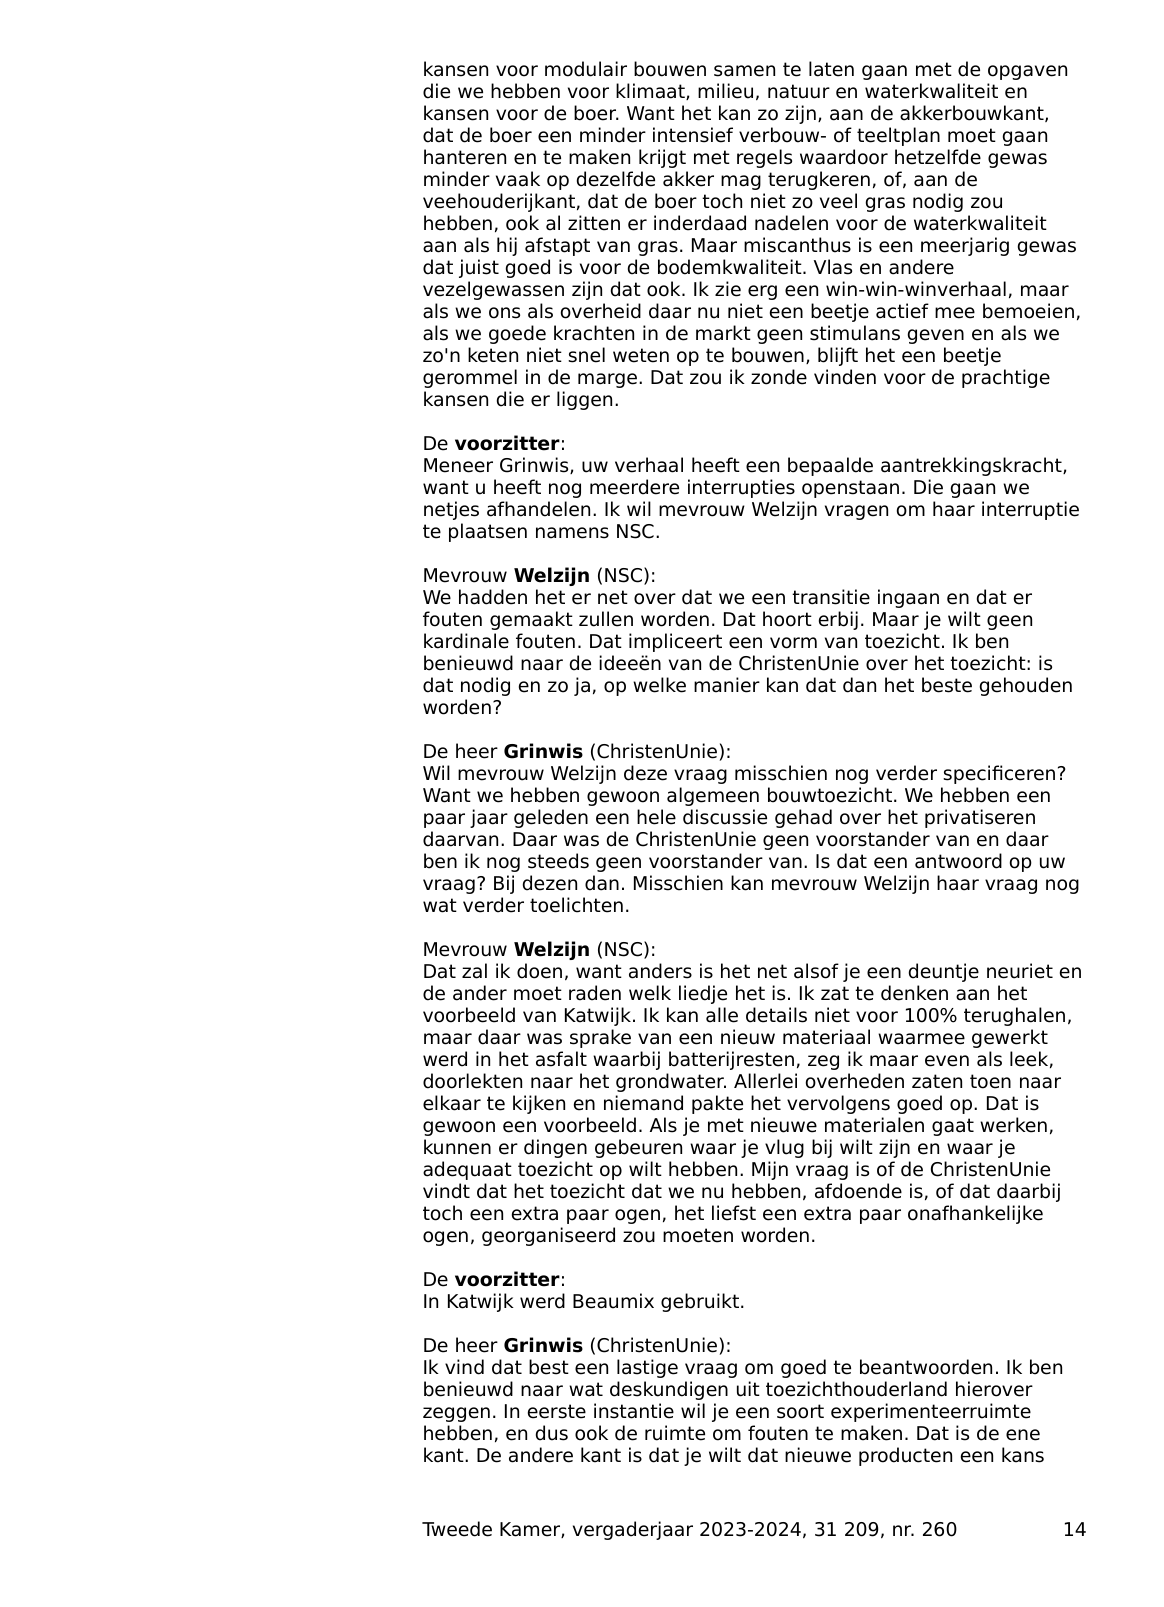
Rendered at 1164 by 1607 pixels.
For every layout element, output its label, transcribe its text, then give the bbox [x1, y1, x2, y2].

text We hadden het er net over dat we een transitie ingaan en dat er fouten gemaakt zullen worden. Dat hoort erbij. Maar je wilt geen kardinale fouten. Dat impliceert een vorm van toezicht. Ik ben benieuwd naar de ideeën van de ChristenUnie over het toezicht: is dat nodig en zo ja, op welke manier kan dat dan het beste gehouden worden? [422, 587, 1087, 719]
text De voorzitter: [422, 433, 1087, 455]
text kansen voor modulair bouwen samen te laten gaan met de opgaven die we hebben voor klimaat, milieu, natuur en waterkwaliteit en kansen voor de boer. Want het kan zo zijn, aan de akkerbouwkant, dat de boer een minder intensief verbouw- of teeltplan moet gaan hanteren en te maken krijgt met regels waardoor hetzelfde gewas minder vaak op dezelfde akker mag terugkeren, of, aan de veehouderijkant, dat de boer toch niet zo veel gras nodig zou hebben, ook al zitten er inderdaad nadelen voor de waterkwaliteit aan als hij afstapt van gras. Maar miscanthus is een meerjarig gewas dat juist goed is voor de bodemkwaliteit. Vlas en andere vezelgewassen zijn dat ook. Ik zie erg een win-win-winverhaal, maar als we ons als overheid daar nu niet een beetje actief mee bemoeien, als we goede krachten in de markt geen stimulans geven en als we zo'n keten niet snel weten op te bouwen, blijft het een beetje gerommel in de marge. Dat zou ik zonde vinden voor de prachtige kansen die er liggen. [422, 59, 1087, 411]
text Mevrouw Welzijn (NSC): [422, 939, 1087, 961]
text Dat zal ik doen, want anders is het net alsof je een deuntje neuriet en de ander moet raden welk liedje het is. Ik zat te denken aan het voorbeeld van Katwijk. Ik kan alle details niet voor 100% terughalen, maar daar was sprake van een nieuw materiaal waarmee gewerkt werd in het asfalt waarbij batterijresten, zeg ik maar even als leek, doorlekten naar het grondwater. Allerlei overheden zaten toen naar elkaar te kijken en niemand pakte het vervolgens goed op. Dat is gewoon een voorbeeld. Als je met nieuwe materialen gaat werken, kunnen er dingen gebeuren waar je vlug bij wilt zijn en waar je adequaat toezicht op wilt hebben. Mijn vraag is of de ChristenUnie vindt dat het toezicht dat we nu hebben, afdoende is, of dat daarbij toch een extra paar ogen, het liefst een extra paar onafhankelijke ogen, georganiseerd zou moeten worden. [422, 961, 1087, 1247]
text Mevrouw Welzijn (NSC): [422, 565, 1087, 587]
text In Katwijk werd Beaumix gebruikt. [422, 1291, 1087, 1313]
text Ik vind dat best een lastige vraag om goed te beantwoorden. Ik ben benieuwd naar wat deskundigen uit toezichthouderland hierover zeggen. In eerste instantie wil je een soort experimenteerruimte hebben, en dus ook de ruimte om fouten te maken. Dat is de ene kant. De andere kant is dat je wilt dat nieuwe producten een kans [422, 1357, 1087, 1467]
text Meneer Grinwis, uw verhaal heeft een bepaalde aantrekkingskracht, want u heeft nog meerdere interrupties openstaan. Die gaan we netjes afhandelen. Ik wil mevrouw Welzijn vragen om haar interruptie te plaatsen namens NSC. [422, 455, 1087, 543]
text De heer Grinwis (ChristenUnie): [422, 1335, 1087, 1357]
text Wil mevrouw Welzijn deze vraag misschien nog verder specificeren? Want we hebben gewoon algemeen bouwtoezicht. We hebben een paar jaar geleden een hele discussie gehad over het privatiseren daarvan. Daar was de ChristenUnie geen voorstander van en daar ben ik nog steeds geen voorstander van. Is dat een antwoord op uw vraag? Bij dezen dan. Misschien kan mevrouw Welzijn haar vraag nog wat verder toelichten. [422, 763, 1087, 917]
text De voorzitter: [422, 1269, 1087, 1291]
text De heer Grinwis (ChristenUnie): [422, 741, 1087, 763]
